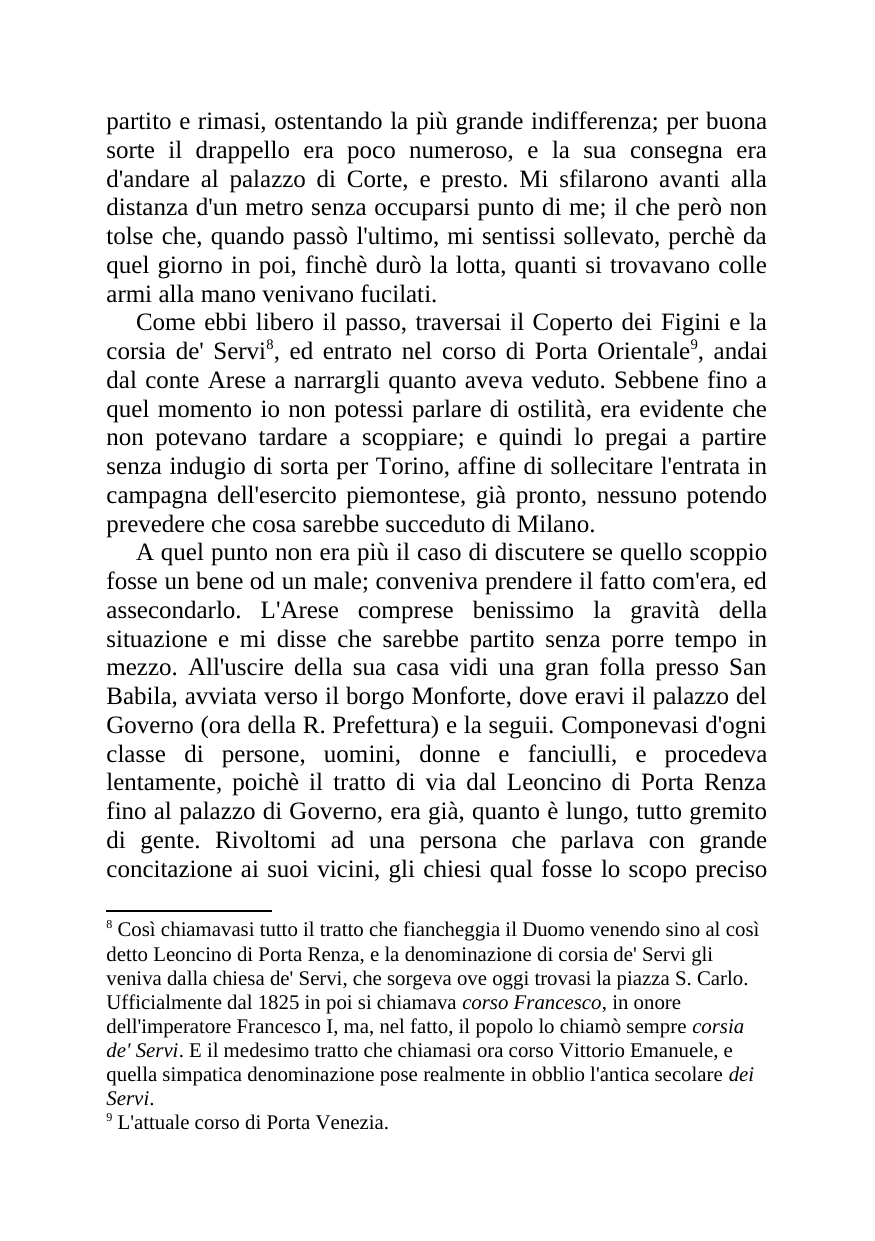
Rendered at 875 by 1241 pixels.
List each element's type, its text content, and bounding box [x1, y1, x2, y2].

text Come ebbi libero il passo, traversai il Coperto dei Figini e la corsia de' Servi, ed entrato nel corso di Porta Orientale, andai dal conte Arese a narrargli quanto aveva veduto. Sebbene fino a quel momento io non potessi parlare di ostilità, era evidente che non potevano tardare a scoppiare; e quindi lo pregai a partire senza indugio di sorta per Torino, affine di sollecitare l'entrata in campagna dell'esercito piemontese, già pronto, nessuno potendo prevedere che cosa sarebbe succeduto di Milano. [106, 307, 768, 537]
text A quel punto non era più il caso di discutere se quello scoppio fosse un bene od un male; conveniva prendere il fatto com'era, ed assecondarlo. L'Arese comprese benissimo la gravità della situazione e mi disse che sarebbe partito senza porre tempo in mezzo. All'uscire della sua casa vidi una gran folla presso San Babila, avviata verso il borgo Monforte, dove eravi il palazzo del Governo (ora della R. Prefettura) e la seguii. Componevasi d'ogni classe di persone, uomini, donne e fanciulli, e procedeva lentamente, poichè il tratto di via dal Leoncino di Porta Renza fino al palazzo di Governo, era già, quanto è lungo, tutto gremito di gente. Rivoltomi ad una persona che parlava con grande concitazione ai suoi vicini, gli chiesi qual fosse lo scopo preciso [106, 537, 768, 882]
text L'attuale corso di Porta Venezia. [106, 1110, 768, 1134]
text partito e rimasi, ostentando la più grande indifferenza; per buona sorte il drappello era poco numeroso, e la sua consegna era d'andare al palazzo di Corte, e presto. Mi sfilarono avanti alla distanza d'un metro senza occuparsi punto di me; il che però non tolse che, quando passò l'ultimo, mi sentissi sollevato, perchè da quel giorno in poi, finchè durò la lotta, quanti si trovavano colle armi alla mano venivano fucilati. [106, 106, 768, 307]
text Così chiamavasi tutto il tratto che fiancheggia il Duomo venendo sino al così detto Leoncino di Porta Renza, e la denominazione di corsia de' Servi gli veniva dalla chiesa de' Servi, che sorgeva ove oggi trovasi la piazza S. Carlo. Ufficialmente dal 1825 in poi si chiamava corso Francesco, in onore dell'imperatore Francesco I, ma, nel fatto, il popolo lo chiamò sempre corsia de' Servi. E il medesimo tratto che chiamasi ora corso Vittorio Emanuele, e quella simpatica denominazione pose realmente in obblio l'antica secolare dei Servi. [106, 917, 768, 1110]
